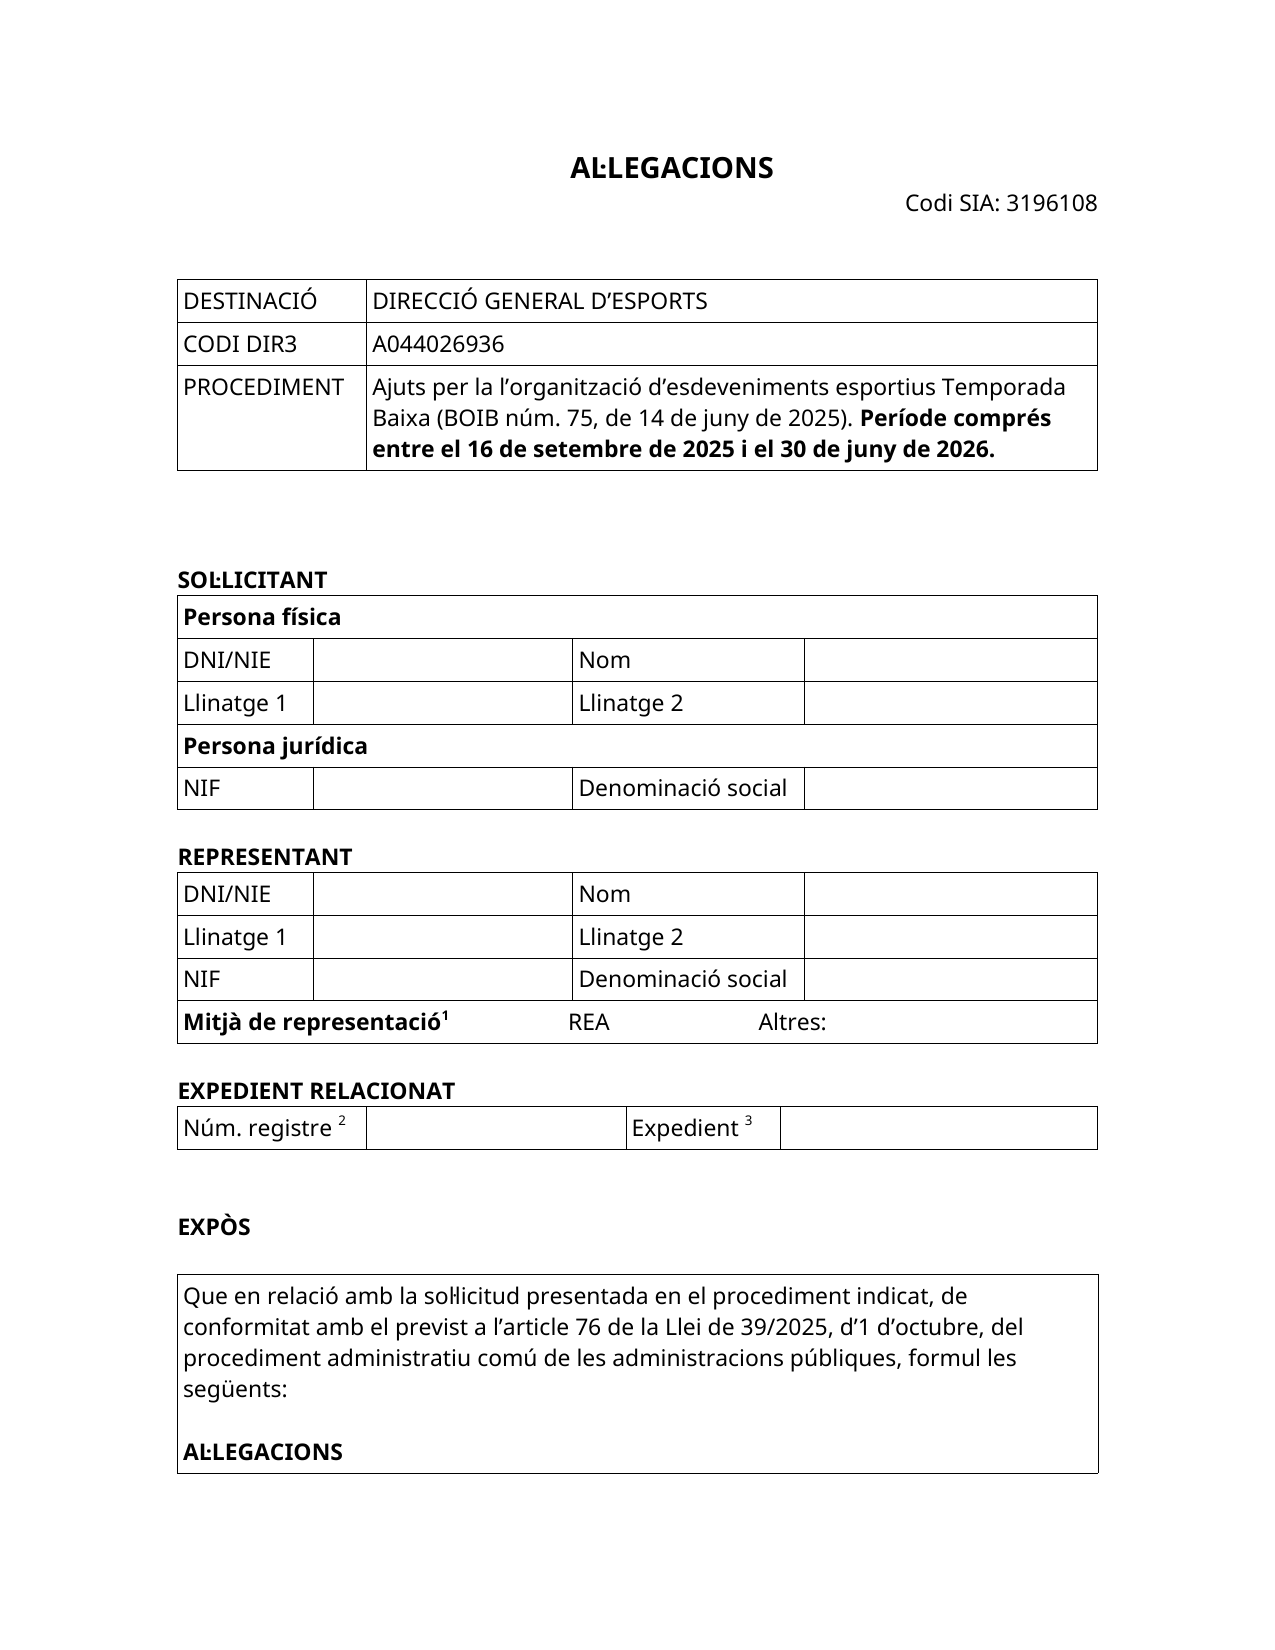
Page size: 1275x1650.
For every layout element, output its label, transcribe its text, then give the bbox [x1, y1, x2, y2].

table_cell [314, 959, 572, 1000]
table_cell Llinatge 1 [178, 916, 313, 958]
table_cell NIF [178, 768, 313, 809]
table_cell [314, 916, 572, 958]
table_cell Llinatge 2 [573, 682, 804, 724]
table_header [367, 1107, 626, 1149]
table_header [805, 873, 1097, 915]
table_cell Persona jurídica [178, 725, 1097, 767]
table_cell Denominació social [573, 959, 804, 1000]
table_cell [314, 768, 572, 809]
text EXPÒS [177, 1211, 1098, 1242]
table_cell Denominació social [573, 768, 804, 809]
table_header Nom [573, 873, 804, 915]
table_cell Llinatge 2 [573, 916, 804, 958]
table_header Expedient 3 [627, 1107, 780, 1149]
table_cell [314, 639, 572, 681]
text REPRESENTANT [177, 841, 1098, 872]
table_cell DNI/NIE [178, 639, 313, 681]
table_header DIRECCIÓ GENERAL D’ESPORTS [367, 280, 1097, 322]
table_cell [314, 682, 572, 724]
table_cell Mitjà de representació1 REA Altres: [178, 1001, 1097, 1043]
table_cell [805, 959, 1097, 1000]
table_header [781, 1107, 1097, 1149]
table_cell CODI DIR3 [178, 323, 366, 365]
text SOL·LICITANT [177, 564, 1098, 595]
table_header Persona física [178, 596, 1097, 638]
table_cell [805, 682, 1097, 724]
table_header DESTINACIÓ [178, 280, 366, 322]
table_cell Ajuts per la l’organització d’esdeveniments esportius Temporada Baixa (BOIB núm. 75, de 14 de juny de 2025). Període comprés entre el 16 de setembre de 2025 i el 30 de juny de 2026. [367, 366, 1097, 470]
table_cell PROCEDIMENT [178, 366, 366, 470]
table_header Núm. registre 2 [178, 1107, 366, 1149]
table_cell [805, 916, 1097, 958]
table_cell A044026936 [367, 323, 1097, 365]
table_header Que en relació amb la sol·licitud presentada en el procediment indicat, de conformitat amb el previst a l’article 76 de la Llei de 39/2025, d’1 d’octubre, del procediment administratiu comú de les administracions públiques, formul les següents: AL·LEGACIONS [178, 1275, 1098, 1473]
table_cell Nom [573, 639, 804, 681]
table_cell [805, 768, 1097, 809]
table_cell NIF [178, 959, 313, 1000]
text EXPEDIENT RELACIONAT [177, 1074, 1098, 1106]
table_header DNI/NIE [178, 873, 313, 915]
table_cell [805, 639, 1097, 681]
table_cell Llinatge 1 [178, 682, 313, 724]
table_header [314, 873, 572, 915]
